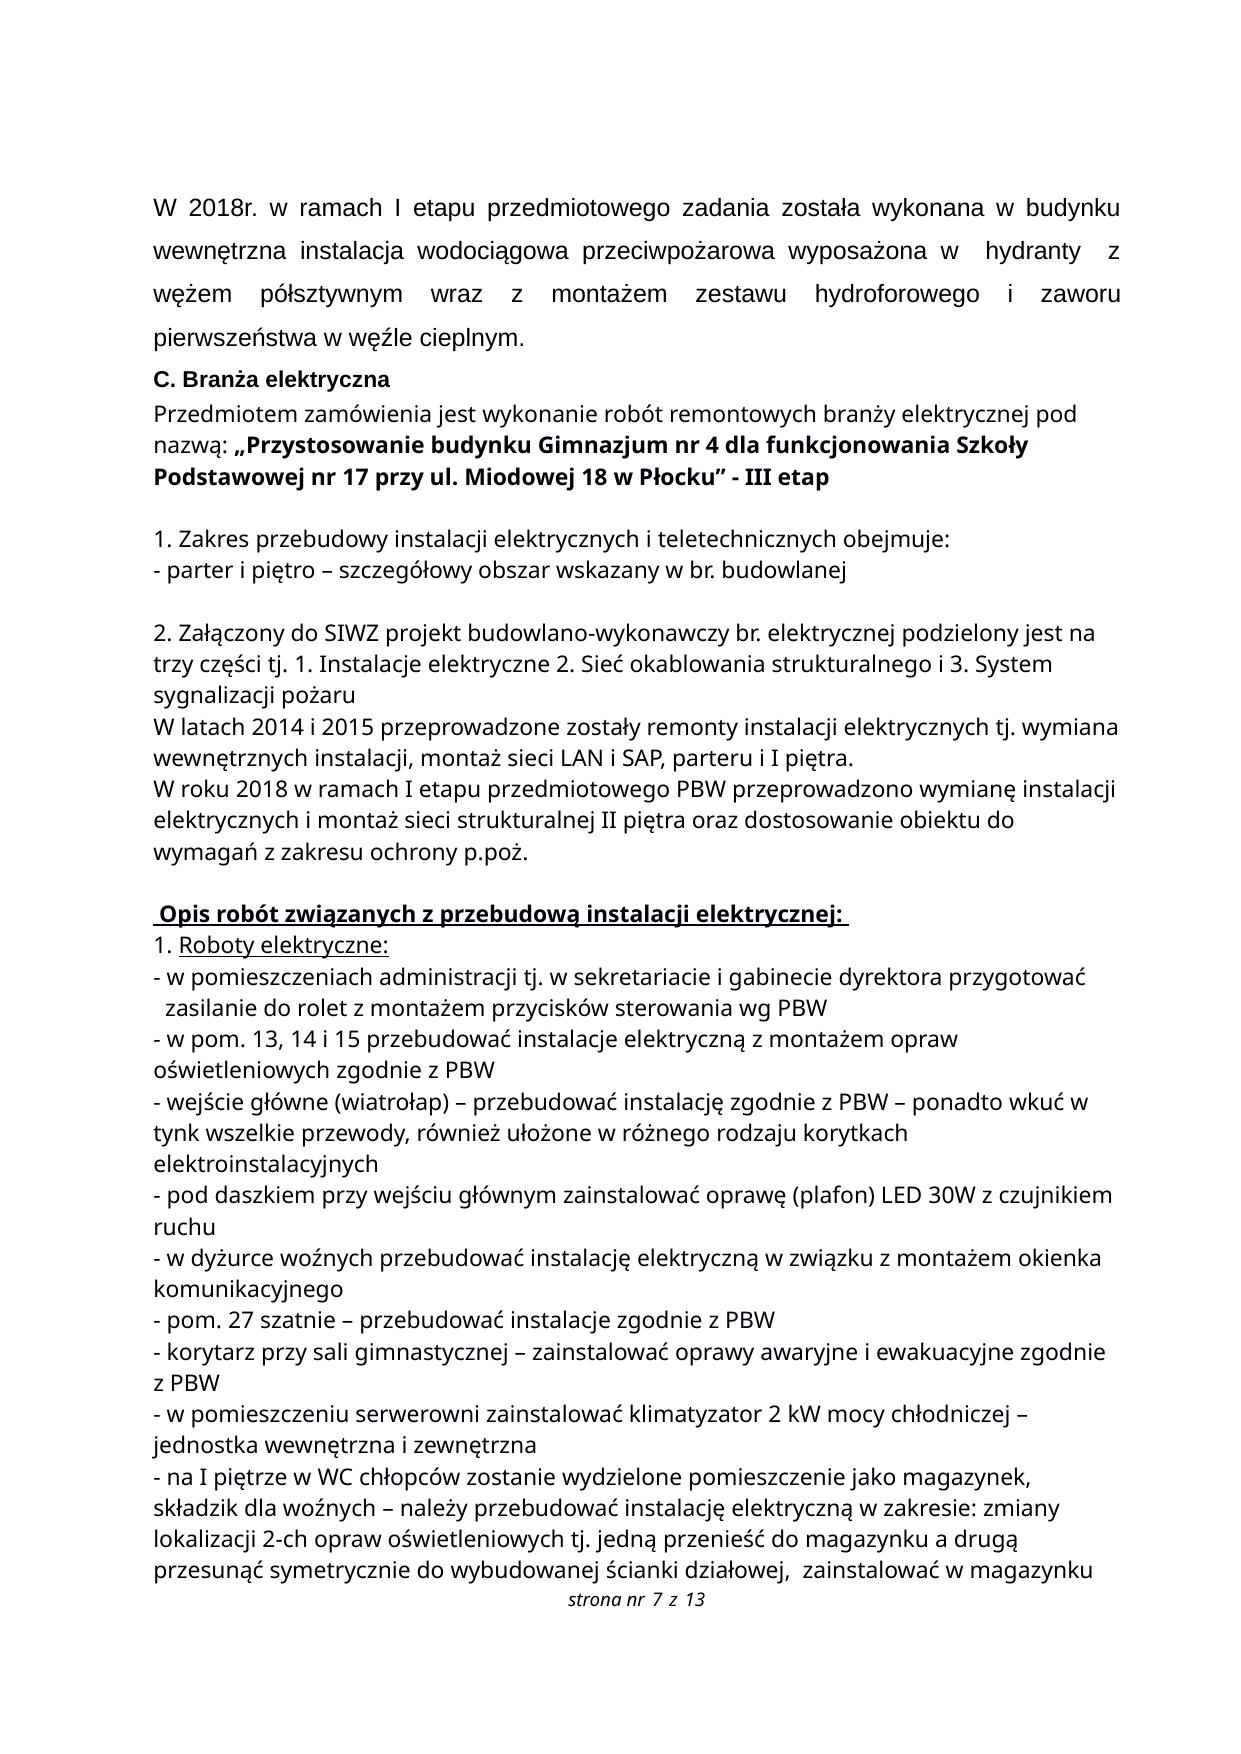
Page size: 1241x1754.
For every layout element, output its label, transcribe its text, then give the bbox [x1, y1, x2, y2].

text - pod daszkiem przy wejściu głównym zainstalować oprawę (plafon) LED 30W z czujnikiem ruchu [153, 1179, 1122, 1242]
text - wejście główne (wiatrołap) – przebudować instalację zgodnie z PBW – ponadto wkuć w tynk wszelkie przewody, również ułożone w różnego rodzaju korytkach elektroinstalacyjnych [153, 1086, 1122, 1179]
text - w pomieszczeniach administracji tj. w sekretariacie i gabinecie dyrektora przygotować [153, 961, 1122, 992]
text W 2018r. w ramach I etapu przedmiotowego zadania została wykonana w budynku wewnętrzna instalacja wodociągowa przeciwpożarowa wyposażona w hydranty z wężem półsztywnym wraz z montażem zestawu hydroforowego i zaworu pierwszeństwa w węźle cieplnym. [153, 193, 1122, 351]
text C. Branża elektryczna [153, 366, 1122, 392]
text - na I piętrze w WC chłopców zostanie wydzielone pomieszczenie jako magazynek, składzik dla woźnych – należy przebudować instalację elektryczną w zakresie: zmiany lokalizacji 2-ch opraw oświetleniowych tj. jedną przenieść do magazynku a drugą przesunąć symetrycznie do wybudowanej ścianki działowej, zainstalować w magazynku [153, 1461, 1122, 1586]
text 2. Załączony do SIWZ projekt budowlano-wykonawczy br. elektrycznej podzielony jest na trzy części tj. 1. Instalacje elektryczne 2. Sieć okablowania strukturalnego i 3. System sygnalizacji pożaru [153, 617, 1122, 711]
text W roku 2018 w ramach I etapu przedmiotowego PBW przeprowadzono wymianę instalacji elektrycznych i montaż sieci strukturalnej II piętra oraz dostosowanie obiektu do wymagań z zakresu ochrony p.poż. [153, 773, 1122, 867]
text 1. Zakres przebudowy instalacji elektrycznych i teletechnicznych obejmuje: [153, 523, 1122, 554]
text - w pomieszczeniu serwerowni zainstalować klimatyzator 2 kW mocy chłodniczej – jednostka wewnętrzna i zewnętrzna [153, 1398, 1122, 1461]
text - korytarz przy sali gimnastycznej – zainstalować oprawy awaryjne i ewakuacyjne zgodnie z PBW [153, 1336, 1122, 1398]
text Przedmiotem zamówienia jest wykonanie robót remontowych branży elektrycznej pod nazwą: „Przystosowanie budynku Gimnazjum nr 4 dla funkcjonowania Szkoły Podstawowej nr 17 przy ul. Miodowej 18 w Płocku” - III etap [153, 398, 1122, 492]
text W latach 2014 i 2015 przeprowadzone zostały remonty instalacji elektrycznych tj. wymiana wewnętrznych instalacji, montaż sieci LAN i SAP, parteru i I piętra. [153, 711, 1122, 773]
text Opis robót związanych z przebudową instalacji elektrycznej: [153, 898, 1122, 929]
text - w pom. 13, 14 i 15 przebudować instalacje elektryczną z montażem opraw oświetleniowych zgodnie z PBW [153, 1023, 1122, 1086]
text 1. Roboty elektryczne: [153, 929, 1122, 961]
text - parter i piętro – szczegółowy obszar wskazany w br. budowlanej [153, 554, 1122, 586]
text - pom. 27 szatnie – przebudować instalacje zgodnie z PBW [153, 1304, 1122, 1336]
text zasilanie do rolet z montażem przycisków sterowania wg PBW [153, 992, 1122, 1023]
text - w dyżurce woźnych przebudować instalację elektryczną w związku z montażem okienka komunikacyjnego [153, 1242, 1122, 1304]
